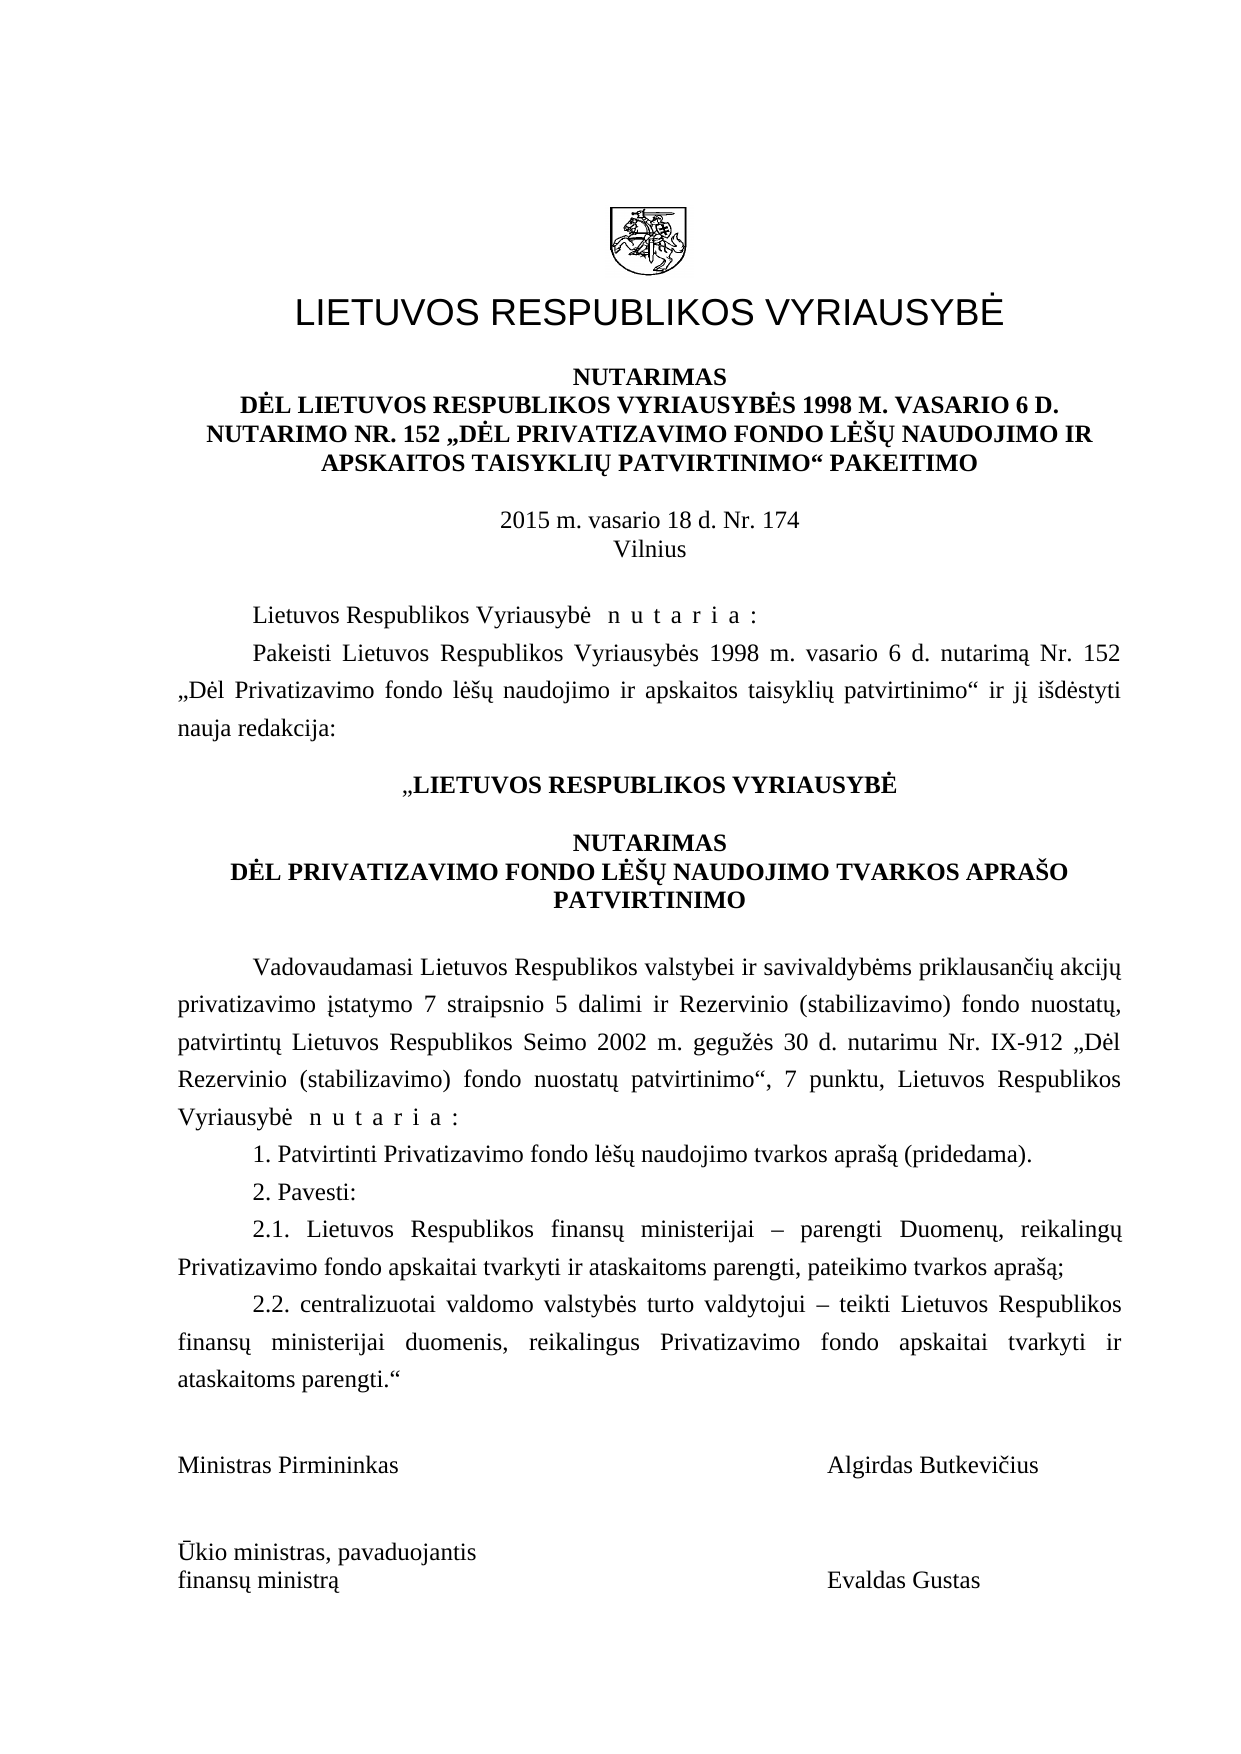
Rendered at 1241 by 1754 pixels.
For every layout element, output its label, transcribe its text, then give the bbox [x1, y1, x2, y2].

text finansų ministrą Evaldas Gustas [177, 1565, 1122, 1594]
text 2.1. Lietuvos Respublikos finansų ministerijai – parengti Duomenų, reikalingų Privatizavimo fondo apskaitai tvarkyti ir ataskaitoms parengti, pateikimo tvarkos aprašą; [177, 1205, 1122, 1280]
text Ūkio ministras, pavaduojantis [177, 1537, 1122, 1565]
text Vadovaudamasi Lietuvos Respublikos valstybei ir savivaldybėms priklausančių akcijų privatizavimo įstatymo 7 straipsnio 5 dalimi ir Rezervinio (stabilizavimo) fondo nuostatų, patvirtintų Lietuvos Respublikos Seimo 2002 m. gegužės 30 d. nutarimu Nr. IX-912 „Dėl Rezervinio (stabilizavimo) fondo nuostatų patvirtinimo“, 7 punktu, Lietuvos Respublikos Vyriausybė nutaria: [177, 943, 1122, 1130]
text NUTARIMAS [177, 828, 1122, 857]
text Dėl LIETUVOS RESPUBLIKOS VYRIAUSYBĖS 1998 M. VASARIO 6 D. NUTARIMO NR. 152 „DĖL PRIVATIZAVIMO FONDO LĖŠŲ NAUDOJIMO IR APSKAITOS TAISYKLIŲ PATVIRTINIMO“ PAKEITIMO [177, 390, 1122, 477]
text DĖL PRIVATIZAVIMO FONDO LĖŠŲ NAUDOJIMO TVARKOS APRAŠO PATVIRTINIMO [177, 857, 1122, 914]
text Ministras Pirmininkas Algirdas Butkevičius [177, 1450, 1122, 1479]
text 2015 m. vasario 18 d. Nr. 174 Vilnius [177, 505, 1122, 563]
text „LIETUVOS RESPUBLIKOS VYRIAUSYBĖ [177, 770, 1122, 799]
text 2.2. centralizuotai valdomo valstybės turto valdytojui – teikti Lietuvos Respublikos finansų ministerijai duomenis, reikalingus Privatizavimo fondo apskaitai tvarkyti ir ataskaitoms parengti.“ [177, 1280, 1122, 1393]
text Lietuvos Respublikos Vyriausybė nutaria: [177, 592, 1122, 629]
text 1. Patvirtinti Privatizavimo fondo lėšų naudojimo tvarkos aprašą (pridedama). [177, 1130, 1122, 1168]
text Lietuvos Respublikos Vyriausybė [177, 290, 1122, 333]
text 2. Pavesti: [177, 1168, 1122, 1205]
text Pakeisti Lietuvos Respublikos Vyriausybės 1998 m. vasario 6 d. nutarimą Nr. 152 „Dėl Privatizavimo fondo lėšų naudojimo ir apskaitos taisyklių patvirtinimo“ ir jį išdėstyti nauja redakcija: [177, 629, 1122, 742]
text nutarimas [177, 362, 1122, 390]
